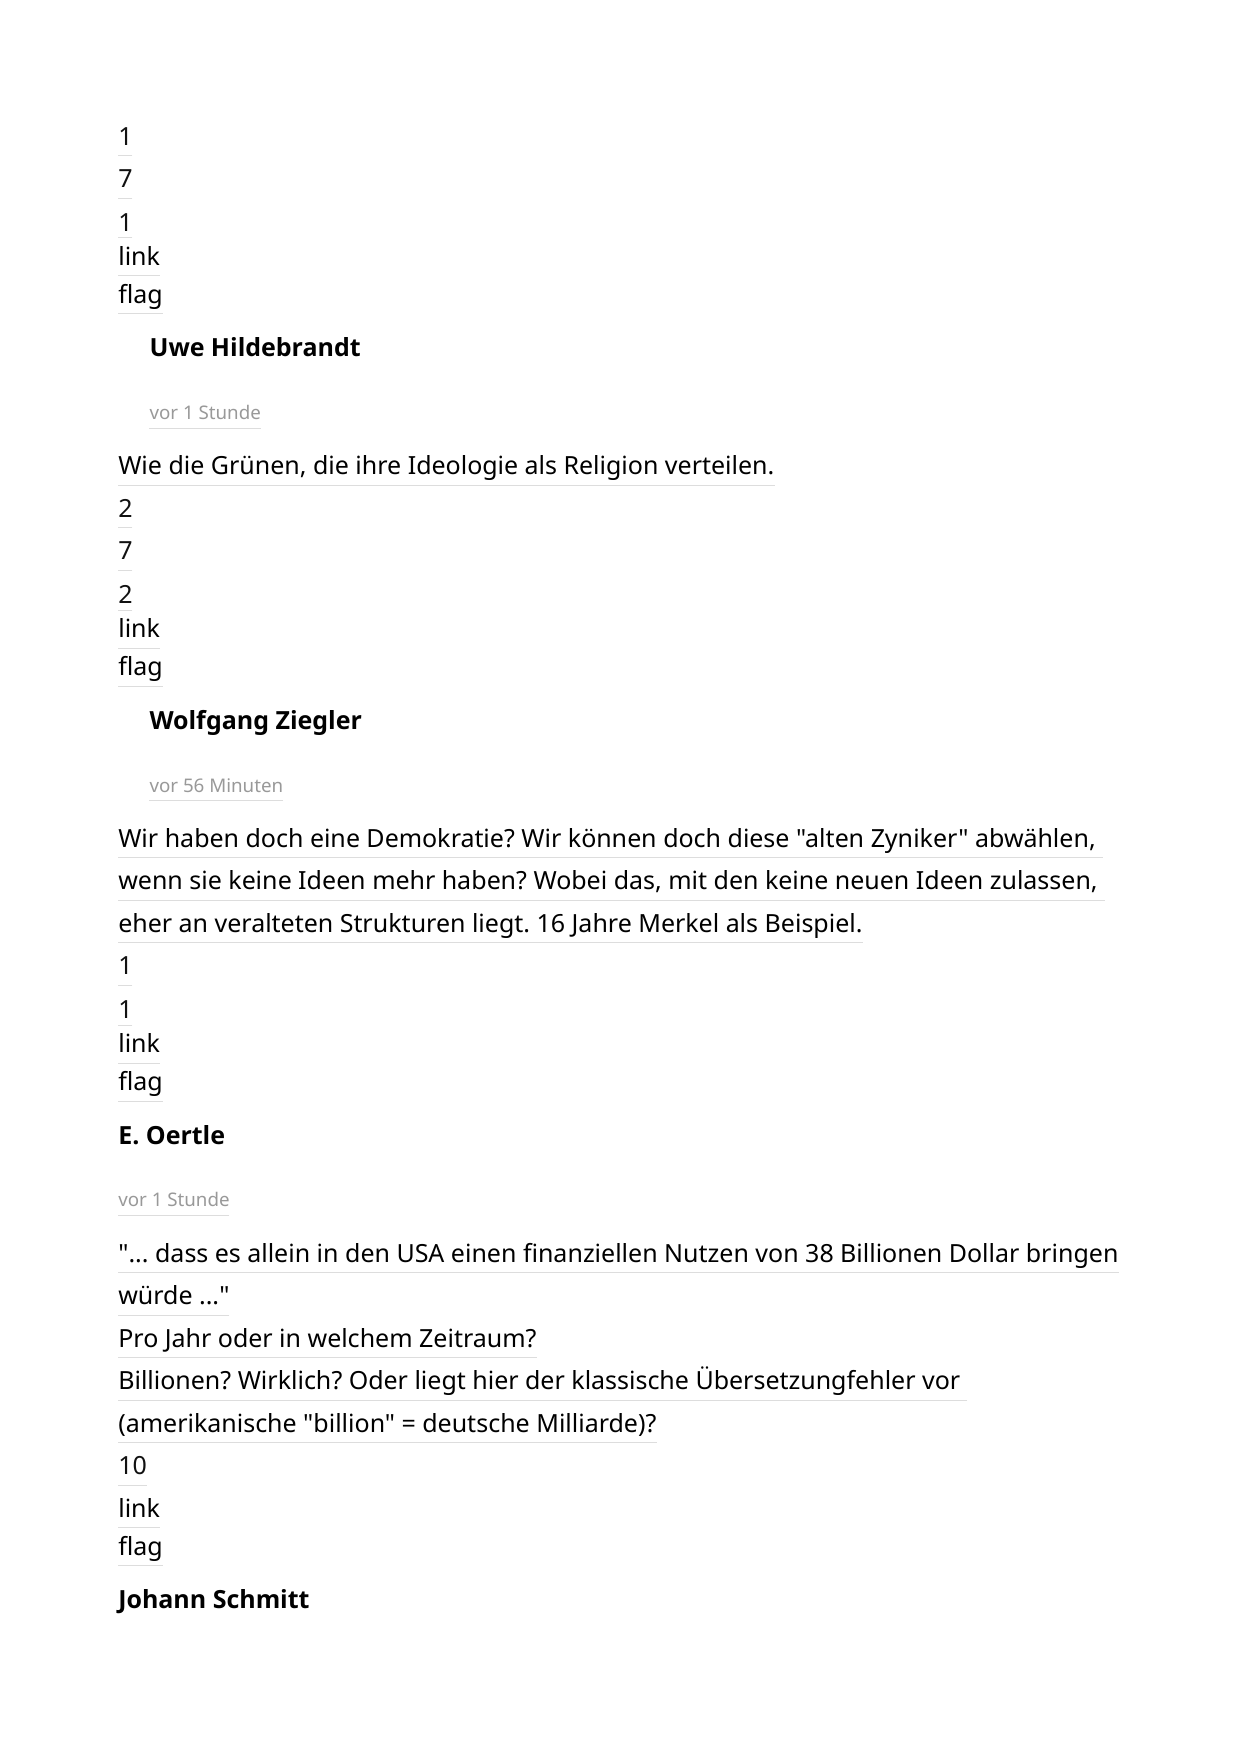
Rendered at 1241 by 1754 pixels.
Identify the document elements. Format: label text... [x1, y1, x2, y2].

text 1 [118, 203, 1122, 238]
text vor 1 Stunde [118, 1187, 1117, 1216]
text Uwe Hildebrandt [149, 330, 1122, 364]
text 7 [118, 533, 1122, 571]
text 2 [118, 491, 1122, 528]
text 2 [118, 576, 1122, 611]
text flag [118, 276, 1122, 314]
text 1 [118, 948, 1122, 986]
text vor 1 Stunde [149, 399, 1117, 429]
text link [118, 1490, 1122, 1528]
text E. Oertle [118, 1117, 1122, 1151]
text 7 [118, 161, 1122, 199]
text link [118, 611, 1122, 649]
text Johann Schmitt [118, 1582, 1122, 1616]
text link [118, 238, 1122, 276]
text Wie die Grünen, die ihre Ideologie als Religion verteilen. [118, 448, 1122, 486]
text 1 [118, 118, 1122, 156]
text flag [118, 649, 1122, 687]
text 10 [118, 1448, 1122, 1486]
text Wir haben doch eine Demokratie? Wir können doch diese "alten Zyniker" abwählen, wenn sie keine Ideen mehr haben? Wobei das, mit den keine neuen Ideen zulassen, eher an veralteten Strukturen liegt. 16 Jahre Merkel als Beispiel. [118, 820, 1122, 943]
text flag [118, 1064, 1122, 1102]
text 1 [118, 990, 1122, 1026]
text link [118, 1026, 1122, 1064]
text "... dass es allein in den USA einen finanziellen Nutzen von 38 Billionen Dollar bringen würde ..." Pro Jahr oder in welchem Zeitraum? Billionen? Wirklich? Oder liegt hier der klassische Übersetzungfehler vor (amerikanische "billion" = deutsche Milliarde)? [118, 1235, 1122, 1443]
text Wolfgang Ziegler [149, 702, 1122, 737]
text flag [118, 1528, 1122, 1566]
text vor 56 Minuten [149, 772, 1117, 801]
